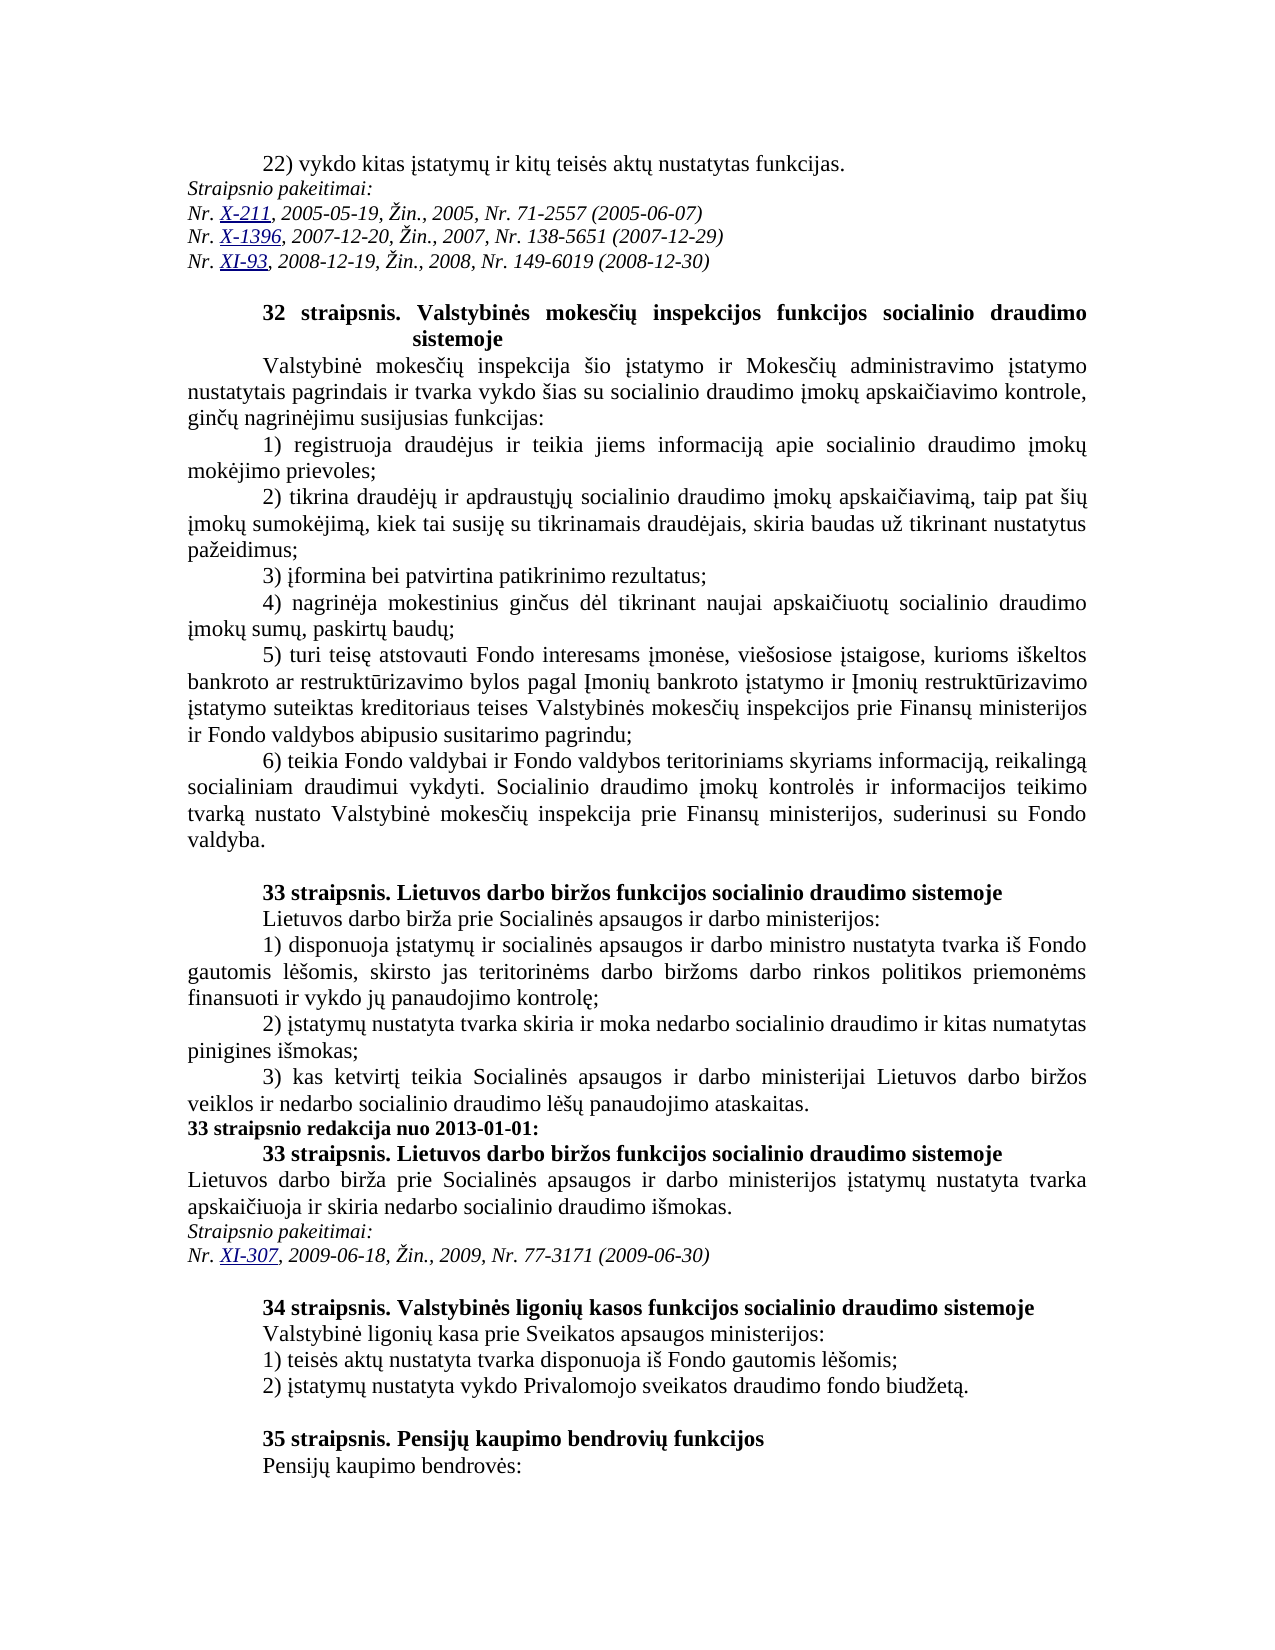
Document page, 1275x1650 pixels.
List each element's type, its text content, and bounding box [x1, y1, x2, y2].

text 1) registruoja draudėjus ir teikia jiems informaciją apie socialinio draudimo įmokų mokėjimo prievoles; [187, 431, 1088, 483]
text Valstybinė ligonių kasa prie Sveikatos apsaugos ministerijos: [187, 1320, 1088, 1346]
text 33 straipsnis. Lietuvos darbo biržos funkcijos socialinio draudimo sistemoje [187, 879, 1088, 905]
text 6) teikia Fondo valdybai ir Fondo valdybos teritoriniams skyriams informaciją, reikalingą socialiniam draudimui vykdyti. Socialinio draudimo įmokų kontrolės ir informacijos teikimo tvarką nustato Valstybinė mokesčių inspekcija prie Finansų ministerijos, suderinusi su Fondo valdyba. [187, 747, 1088, 852]
text 35 straipsnis. Pensijų kaupimo bendrovių funkcijos [187, 1425, 1088, 1452]
text 33 straipsnis. Lietuvos darbo biržos funkcijos socialinio draudimo sistemoje [187, 1140, 1087, 1166]
text 1) disponuoja įstatymų ir socialinės apsaugos ir darbo ministro nustatyta tvarka iš Fondo gautomis lėšomis, skirsto jas teritorinėms darbo biržoms darbo rinkos politikos priemonėms finansuoti ir vykdo jų panaudojimo kontrolę; [187, 931, 1088, 1011]
text 3) kas ketvirtį teikia Socialinės apsaugos ir darbo ministerijai Lietuvos darbo biržos veiklos ir nedarbo socialinio draudimo lėšų panaudojimo ataskaitas. [187, 1063, 1088, 1116]
text 34 straipsnis. Valstybinės ligonių kasos funkcijos socialinio draudimo sistemoje [262, 1293, 1088, 1320]
text 33 straipsnio redakcija nuo 2013-01-01: [187, 1116, 1088, 1140]
text 1) teisės aktų nustatyta tvarka disponuoja iš Fondo gautomis lėšomis; [187, 1346, 1088, 1373]
text 32 straipsnis. Valstybinės mokesčių inspekcijos funkcijos socialinio draudimo sistemoje [262, 299, 1088, 352]
text Lietuvos darbo birža prie Socialinės apsaugos ir darbo ministerijos: [187, 905, 1088, 931]
text Nr. XI-93, 2008-12-19, Žin., 2008, Nr. 149-6019 (2008-12-30) [187, 248, 1087, 273]
text Straipsnio pakeitimai: [187, 176, 1088, 200]
text 2) įstatymų nustatyta vykdo Privalomojo sveikatos draudimo fondo biudžetą. [187, 1373, 1088, 1399]
text 5) turi teisę atstovauti Fondo interesams įmonėse, viešosiose įstaigose, kurioms iškeltos bankroto ar restruktūrizavimo bylos pagal Įmonių bankroto įstatymo ir Įmonių restruktūrizavimo įstatymo suteiktas kreditoriaus teises Valstybinės mokesčių inspekcijos prie Finansų ministerijos ir Fondo valdybos abipusio susitarimo pagrindu; [187, 642, 1088, 747]
text Nr. X-1396, 2007-12-20, Žin., 2007, Nr. 138-5651 (2007-12-29) [187, 224, 1088, 248]
text 2) tikrina draudėjų ir apdraustųjų socialinio draudimo įmokų apskaičiavimą, taip pat šių įmokų sumokėjimą, kiek tai susiję su tikrinamais draudėjais, skiria baudas už tikrinant nustatytus pažeidimus; [187, 483, 1088, 562]
text 22) vykdo kitas įstatymų ir kitų teisės aktų nustatytas funkcijas. [187, 150, 1088, 176]
text Lietuvos darbo birža prie Socialinės apsaugos ir darbo ministerijos įstatymų nustatyta tvarka apskaičiuoja ir skiria nedarbo socialinio draudimo išmokas. [187, 1166, 1088, 1219]
text 4) nagrinėja mokestinius ginčus dėl tikrinant naujai apskaičiuotų socialinio draudimo įmokų sumų, paskirtų baudų; [187, 589, 1088, 642]
text Straipsnio pakeitimai: [187, 1219, 1088, 1243]
text Pensijų kaupimo bendrovės: [187, 1452, 1088, 1478]
text 3) įformina bei patvirtina patikrinimo rezultatus; [187, 562, 1088, 589]
text 2) įstatymų nustatyta tvarka skiria ir moka nedarbo socialinio draudimo ir kitas numatytas pinigines išmokas; [187, 1011, 1088, 1063]
text Nr. X-211, 2005-05-19, Žin., 2005, Nr. 71-2557 (2005-06-07) [187, 200, 1088, 224]
text Nr. XI-307, 2009-06-18, Žin., 2009, Nr. 77-3171 (2009-06-30) [187, 1243, 1087, 1267]
text Valstybinė mokesčių inspekcija šio įstatymo ir Mokesčių administravimo įstatymo nustatytais pagrindais ir tvarka vykdo šias su socialinio draudimo įmokų apskaičiavimo kontrole, ginčų nagrinėjimu susijusias funkcijas: [187, 352, 1088, 431]
